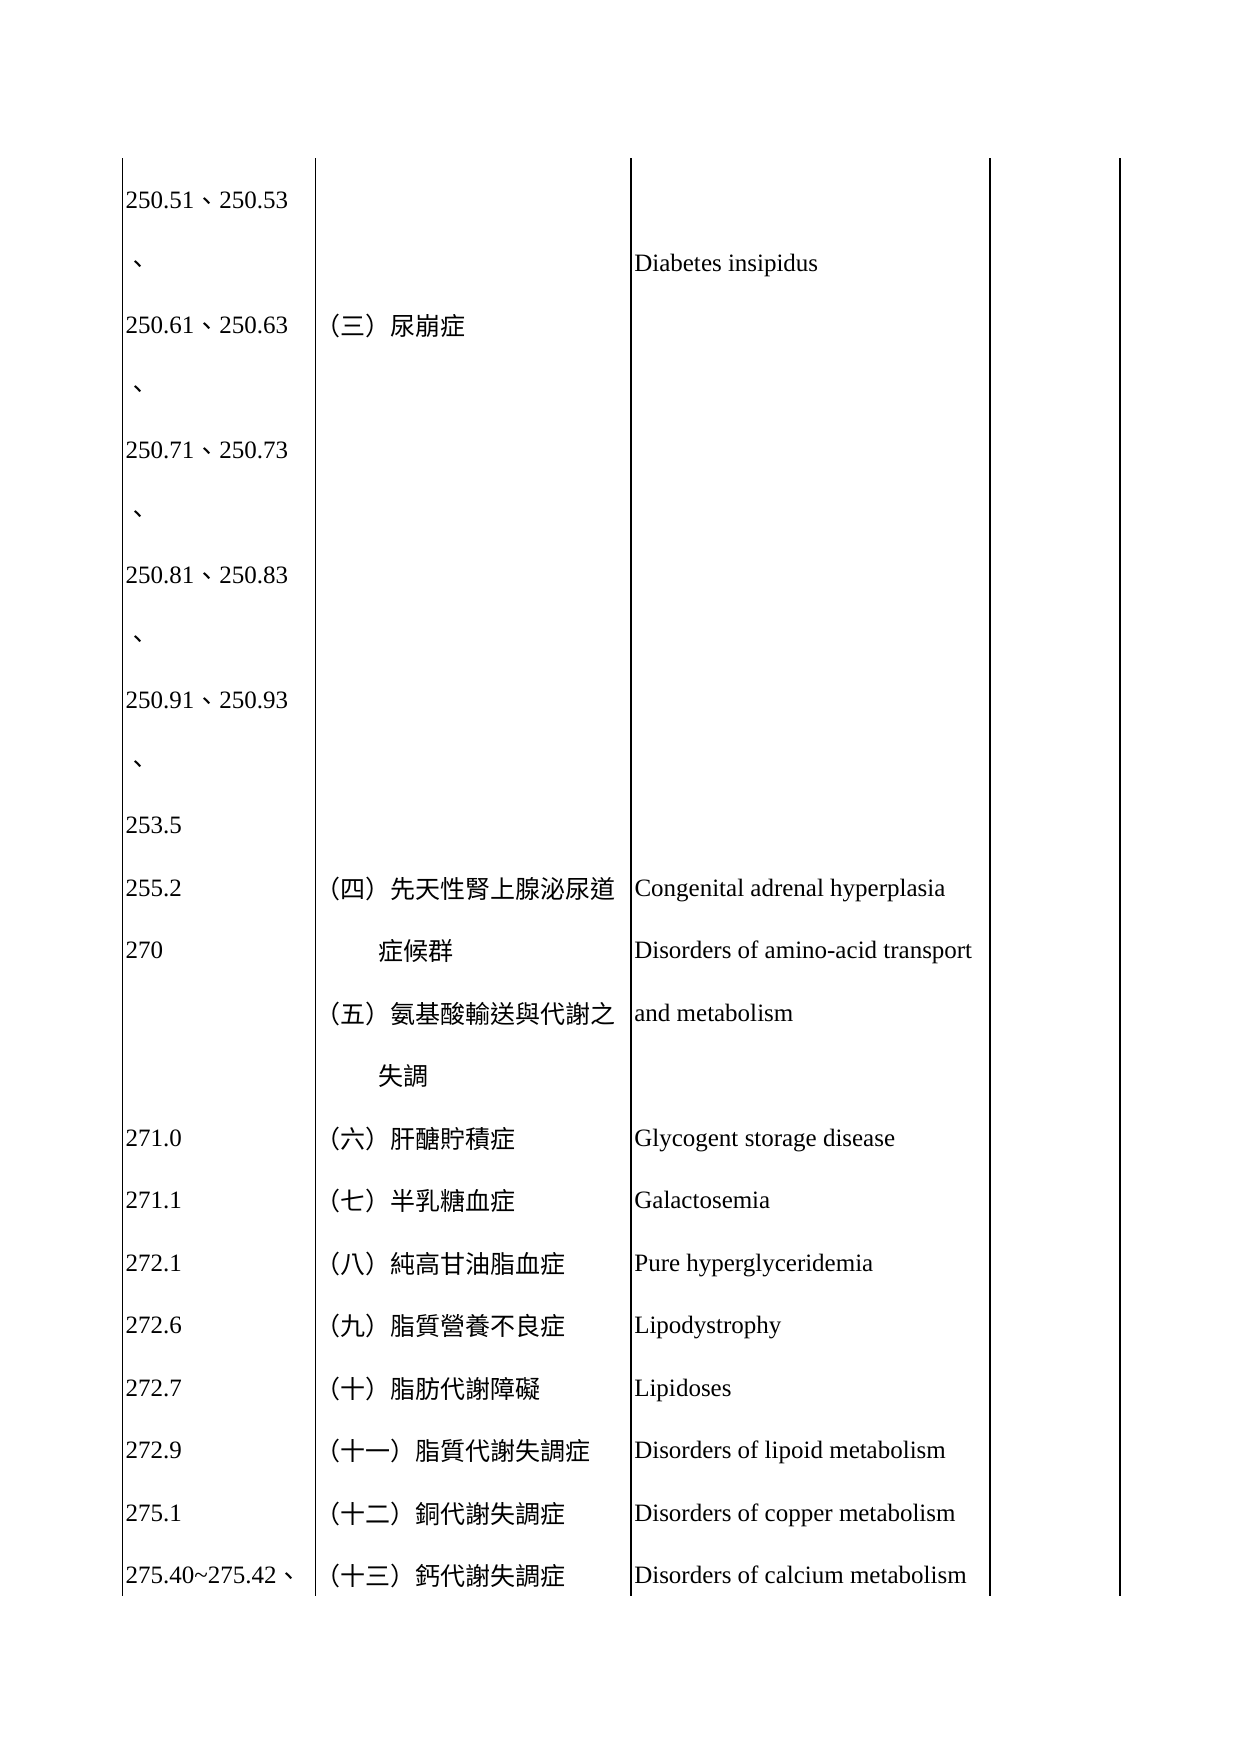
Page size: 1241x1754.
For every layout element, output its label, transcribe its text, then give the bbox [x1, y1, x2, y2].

table_cell （八）純高甘油脂血症 [316, 1221, 630, 1283]
table_cell [991, 1508, 1119, 1596]
table_cell （三）尿崩症 [316, 158, 630, 846]
table_cell 272.1 [123, 1221, 315, 1283]
table_cell （六）肝醣貯積症 [316, 1096, 630, 1158]
table_cell （十）脂肪代謝障礙 [316, 1346, 630, 1408]
table_cell 255.2 [123, 846, 315, 908]
table_cell Glycogent storage disease [632, 1096, 989, 1158]
table_cell 272.6 [123, 1283, 315, 1346]
table_cell 275.1 275.40~275.42、 [123, 1471, 315, 1596]
table_cell Lipidoses [632, 1346, 989, 1408]
table_cell Lipodystrophy [632, 1283, 989, 1346]
table_cell 271.0 [123, 1096, 315, 1158]
table_cell Diabetes insipidus [632, 158, 989, 846]
table_cell [991, 158, 1119, 1508]
table_cell （四）先天性腎上腺泌尿道症候群 （五）氨基酸輸送與代謝之失調 [316, 846, 630, 1096]
table_cell Pure hyperglyceridemia [632, 1221, 989, 1283]
table_cell （七）半乳糖血症 [316, 1158, 630, 1221]
table_cell 271.1 [123, 1158, 315, 1221]
table_cell Disorders of lipoid metabolism [632, 1408, 989, 1471]
table_cell 272.9 [123, 1408, 315, 1471]
table_cell Disorders of amino-acid transport and metabolism [632, 908, 989, 1096]
table_cell Congenital adrenal hyperplasia [632, 846, 989, 908]
table_cell 270 [123, 908, 315, 1096]
table_cell 250.51、250.53、 250.61、250.63、 250.71、250.73、 250.81、250.83、 250.91、250.93、 253.5 [123, 158, 315, 846]
table_cell Disorders of copper metabolism Disorders of calcium metabolism [632, 1471, 989, 1596]
table_cell （十一）脂質代謝失調症 [316, 1408, 630, 1471]
table_cell （十二）銅代謝失調症 （十三）鈣代謝失調症 [316, 1471, 630, 1596]
table_cell 272.7 [123, 1346, 315, 1408]
table_cell Galactosemia [632, 1158, 989, 1221]
table_cell （九）脂質營養不良症 [316, 1283, 630, 1346]
